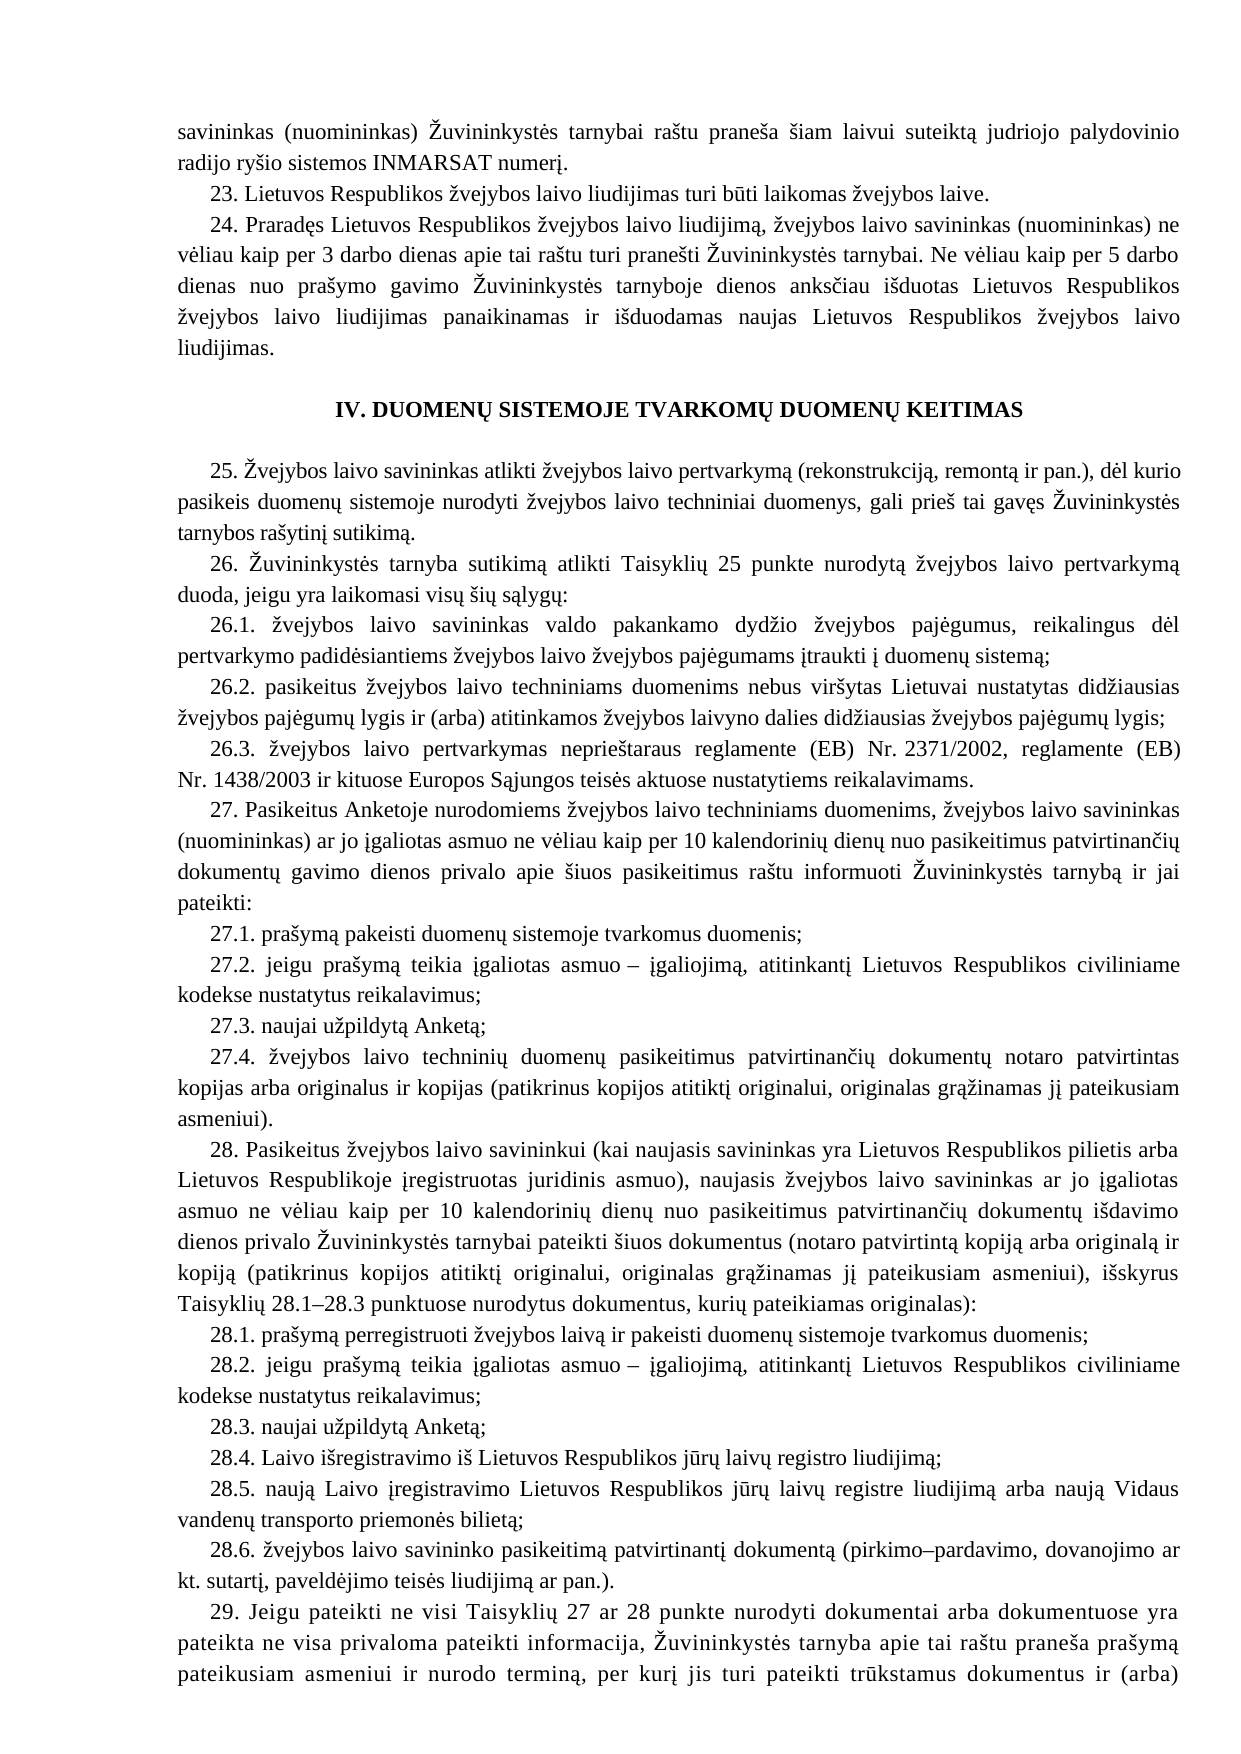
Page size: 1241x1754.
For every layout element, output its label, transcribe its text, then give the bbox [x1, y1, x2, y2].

text 26.1. žvejybos laivo savininkas valdo pakankamo dydžio žvejybos pajėgumus, reikalingus dėl pertvarkymo padidėsiantiems žvejybos laivo žvejybos pajėgumams įtraukti į duomenų sistemą; [177, 611, 1181, 669]
text 28.6. žvejybos laivo savininko pasikeitimą patvirtinantį dokumentą (pirkimo–pardavimo, dovanojimo ar kt. sutartį, paveldėjimo teisės liudijimą ar pan.). [177, 1536, 1181, 1594]
text savininkas (nuomininkas) Žuvininkystės tarnybai raštu praneša šiam laivui suteiktą judriojo palydovinio radijo ryšio sistemos INMARSAT numerį. [177, 118, 1181, 175]
text 28.2. jeigu prašymą teikia įgaliotas asmuo – įgaliojimą, atitinkantį Lietuvos Respublikos civiliniame kodekse nustatytus reikalavimus; [177, 1351, 1181, 1409]
text 25. Žvejybos laivo savininkas atlikti žvejybos laivo pertvarkymą (rekonstrukciją, remontą ir pan.), dėl kurio pasikeis duomenų sistemoje nurodyti žvejybos laivo techniniai duomenys, gali prieš tai gavęs Žuvininkystės tarnybos rašytinį sutikimą. [177, 457, 1181, 545]
text 28.4. Laivo išregistravimo iš Lietuvos Respublikos jūrų laivų registro liudijimą; [177, 1444, 1181, 1470]
text 28. Pasikeitus žvejybos laivo savininkui (kai naujasis savininkas yra Lietuvos Respublikos pilietis arba Lietuvos Respublikoje įregistruotas juridinis asmuo), naujasis žvejybos laivo savininkas ar jo įgaliotas asmuo ne vėliau kaip per 10 kalendorinių dienų nuo pasikeitimus patvirtinančių dokumentų išdavimo dienos privalo Žuvininkystės tarnybai pateikti šiuos dokumentus (notaro patvirtintą kopiją arba originalą ir kopiją (patikrinus kopijos atitiktį originalui, originalas grąžinamas jį pateikusiam asmeniui), išskyrus Taisyklių 28.1–28.3 punktuose nurodytus dokumentus, kurių pateikiamas originalas): [177, 1136, 1181, 1316]
text 27. Pasikeitus Anketoje nurodomiems žvejybos laivo techniniams duomenims, žvejybos laivo savininkas (nuomininkas) ar jo įgaliotas asmuo ne vėliau kaip per 10 kalendorinių dienų nuo pasikeitimus patvirtinančių dokumentų gavimo dienos privalo apie šiuos pasikeitimus raštu informuoti Žuvininkystės tarnybą ir jai pateikti: [177, 796, 1181, 915]
text 29. Jeigu pateikti ne visi Taisyklių 27 ar 28 punkte nurodyti dokumentai arba dokumentuose yra pateikta ne visa privaloma pateikti informacija, Žuvininkystės tarnyba apie tai raštu praneša prašymą pateikusiam asmeniui ir nurodo terminą, per kurį jis turi pateikti trūkstamus dokumentus ir (arba) [177, 1598, 1181, 1686]
text 26.3. žvejybos laivo pertvarkymas neprieštaraus reglamente (EB) Nr. 2371/2002, reglamente (EB) Nr. 1438/2003 ir kituose Europos Sąjungos teisės aktuose nustatytiems reikalavimams. [177, 735, 1181, 792]
text 27.4. žvejybos laivo techninių duomenų pasikeitimus patvirtinančių dokumentų notaro patvirtintas kopijas arba originalus ir kopijas (patikrinus kopijos atitiktį originalui, originalas grąžinamas jį pateikusiam asmeniui). [177, 1043, 1181, 1131]
text 27.3. naujai užpildytą Anketą; [177, 1012, 1181, 1039]
text 27.2. jeigu prašymą teikia įgaliotas asmuo – įgaliojimą, atitinkantį Lietuvos Respublikos civiliniame kodekse nustatytus reikalavimus; [177, 951, 1181, 1008]
text 27.1. prašymą pakeisti duomenų sistemoje tvarkomus duomenis; [177, 920, 1181, 946]
text 26. Žuvininkystės tarnyba sutikimą atlikti Taisyklių 25 punkte nurodytą žvejybos laivo pertvarkymą duoda, jeigu yra laikomasi visų šių sąlygų: [177, 550, 1181, 607]
text 28.1. prašymą perregistruoti žvejybos laivą ir pakeisti duomenų sistemoje tvarkomus duomenis; [177, 1321, 1181, 1347]
text 26.2. pasikeitus žvejybos laivo techniniams duomenims nebus viršytas Lietuvai nustatytas didžiausias žvejybos pajėgumų lygis ir (arba) atitinkamos žvejybos laivyno dalies didžiausias žvejybos pajėgumų lygis; [177, 673, 1181, 730]
text 28.5. naują Laivo įregistravimo Lietuvos Respublikos jūrų laivų registre liudijimą arba naują Vidaus vandenų transporto priemonės bilietą; [177, 1475, 1181, 1532]
text 24. Praradęs Lietuvos Respublikos žvejybos laivo liudijimą, žvejybos laivo savininkas (nuomininkas) ne vėliau kaip per 3 darbo dienas apie tai raštu turi pranešti Žuvininkystės tarnybai. Ne vėliau kaip per 5 darbo dienas nuo prašymo gavimo Žuvininkystės tarnyboje dienos anksčiau išduotas Lietuvos Respublikos žvejybos laivo liudijimas panaikinamas ir išduodamas naujas Lietuvos Respublikos žvejybos laivo liudijimas. [177, 211, 1181, 360]
text 28.3. naujai užpildytą Anketą; [177, 1413, 1181, 1439]
text 23. Lietuvos Respublikos žvejybos laivo liudijimas turi būti laikomas žvejybos laive. [177, 180, 1181, 206]
text IV. DUOMENŲ SISTEMOJE TVARKOMŲ DUOMENŲ KEITIMAS [177, 396, 1181, 422]
